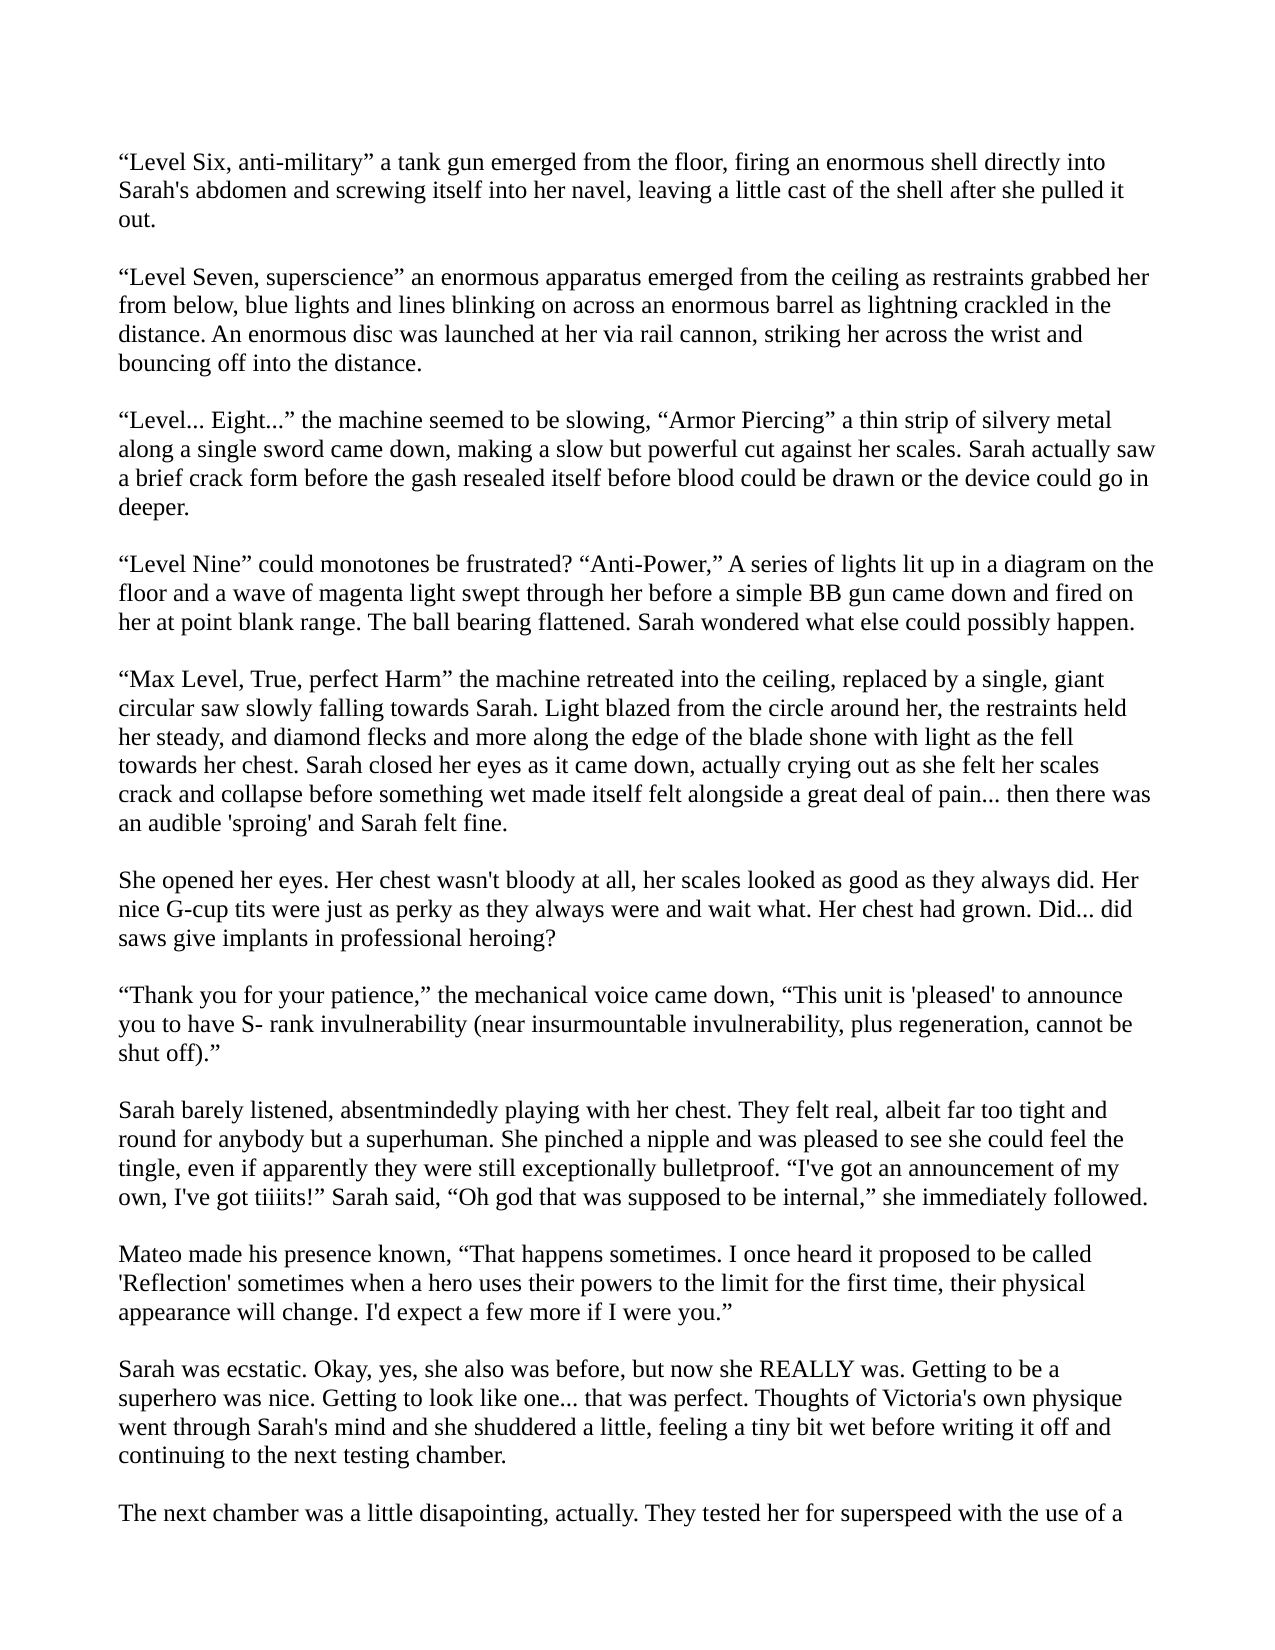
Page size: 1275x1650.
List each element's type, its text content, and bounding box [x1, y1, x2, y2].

text Sarah was ecstatic. Okay, yes, she also was before, but now she REALLY was. Getting to be a superhero was nice. Getting to look like one... that was perfect. Thoughts of Victoria's own physique went through Sarah's mind and she shuddered a little, feeling a tiny bit wet before writing it off and continuing to the next testing chamber. [118, 1354, 1157, 1469]
text “Level Seven, superscience” an enormous apparatus emerged from the ceiling as restraints grabbed her from below, blue lights and lines blinking on across an enormous barrel as lightning crackled in the distance. An enormous disc was launched at her via rail cannon, striking her across the wrist and bouncing off into the distance. [118, 262, 1157, 377]
text The next chamber was a little disapointing, actually. They tested her for superspeed with the use of a [118, 1498, 1157, 1527]
text She opened her eyes. Her chest wasn't bloody at all, her scales looked as good as they always did. Her nice G-cup tits were just as perky as they always were and wait what. Her chest had grown. Did... did saws give implants in professional heroing? [118, 866, 1157, 952]
text “Max Level, True, perfect Harm” the machine retreated into the ceiling, replaced by a single, giant circular saw slowly falling towards Sarah. Light blazed from the circle around her, the restraints held her steady, and diamond flecks and more along the edge of the blade shone with light as the fell towards her chest. Sarah closed her eyes as it came down, actually crying out as she felt her scales crack and collapse before something wet made itself felt alongside a great deal of pain... then there was an audible 'sproing' and Sarah felt fine. [118, 664, 1157, 837]
text “Level Nine” could monotones be frustrated? “Anti-Power,” A series of lights lit up in a diagram on the floor and a wave of magenta light swept through her before a simple BB gun came down and fired on her at point blank range. The ball bearing flattened. Sarah wondered what else could possibly happen. [118, 549, 1157, 636]
text “Level... Eight...” the machine seemed to be slowing, “Armor Piercing” a thin strip of silvery metal along a single sword came down, making a slow but powerful cut against her scales. Sarah actually saw a brief crack form before the gash resealed itself before blood could be drawn or the device could go in deeper. [118, 406, 1157, 521]
text “Level Six, anti-military” a tank gun emerged from the floor, firing an enormous shell directly into Sarah's abdomen and screwing itself into her navel, leaving a little cast of the shell after she pulled it out. [118, 147, 1157, 233]
text Mateo made his presence known, “That happens sometimes. I once heard it proposed to be called 'Reflection' sometimes when a hero uses their powers to the limit for the first time, their physical appearance will change. I'd expect a few more if I were you.” [118, 1239, 1157, 1326]
text “Thank you for your patience,” the mechanical voice came down, “This unit is 'pleased' to announce you to have S- rank invulnerability (near insurmountable invulnerability, plus regeneration, cannot be shut off).” [118, 981, 1157, 1067]
text Sarah barely listened, absentmindedly playing with her chest. They felt real, albeit far too tight and round for anybody but a superhuman. She pinched a nipple and was pleased to see she could feel the tingle, even if apparently they were still exceptionally bulletproof. “I've got an announcement of my own, I've got tiiiits!” Sarah said, “Oh god that was supposed to be internal,” she immediately followed. [118, 1096, 1157, 1211]
